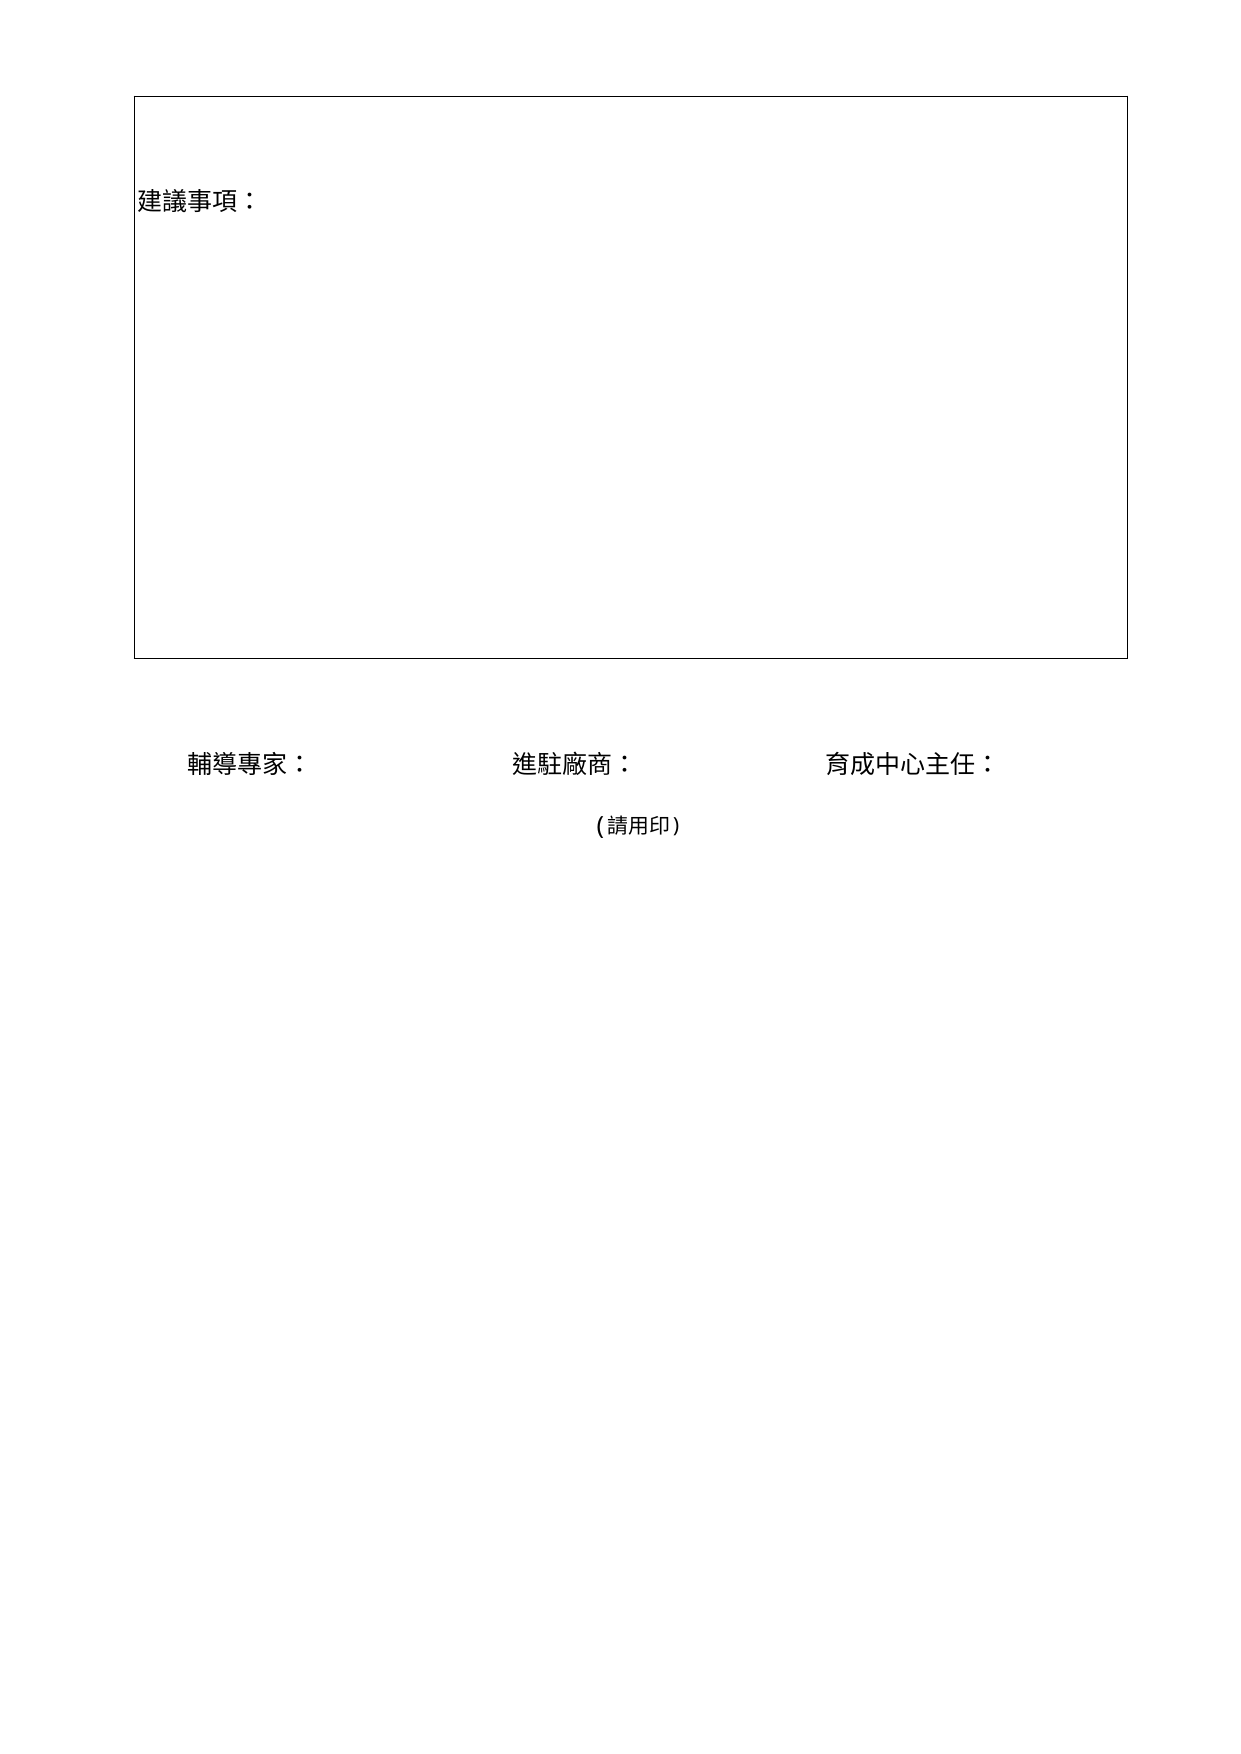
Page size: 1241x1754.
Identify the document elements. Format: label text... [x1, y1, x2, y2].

text 輔導專家： 進駐廠商： 育成中心主任： [187, 721, 1093, 783]
text (請用印) [187, 783, 1093, 846]
table_cell 建議事項： [135, 97, 1127, 658]
